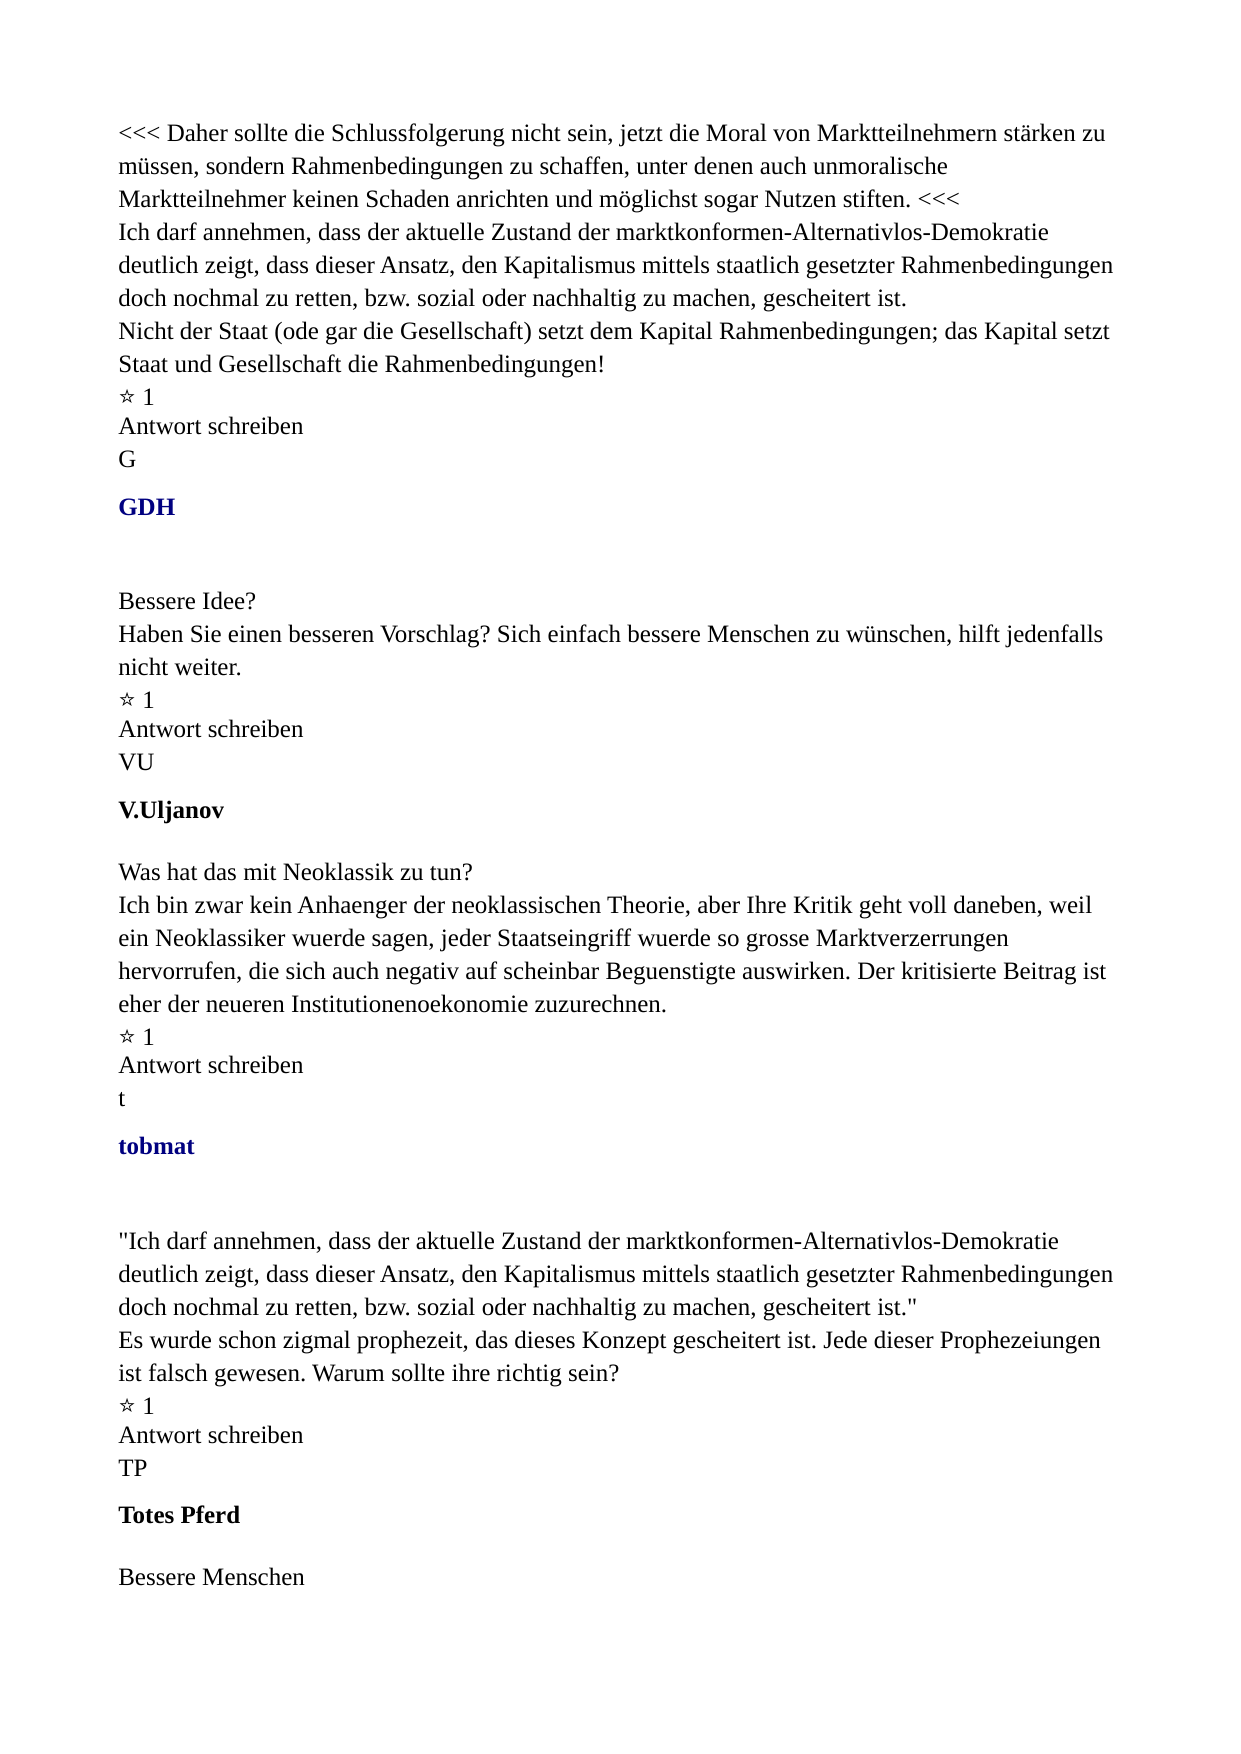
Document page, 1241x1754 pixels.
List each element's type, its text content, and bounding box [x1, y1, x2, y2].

text ⭐️ 1 [118, 1022, 1122, 1051]
text Ich bin zwar kein Anhaenger der neoklassischen Theorie, aber Ihre Kritik geht voll daneben, weil ein Neoklassiker wuerde sagen, jeder Staatseingriff wuerde so grosse Marktverzerrungen hervorrufen, die sich auch negativ auf scheinbar Beguenstigte auswirken. Der kritisierte Beitrag ist eher der neueren Institutionenoekonomie zuzurechnen. [118, 890, 1122, 1017]
text t [118, 1083, 1122, 1112]
text ⭐️ 1 [118, 686, 1122, 714]
text ⭐️ 1 [118, 382, 1122, 411]
text ⭐️ 1 [118, 1391, 1122, 1420]
text VU [118, 747, 1122, 776]
text Bessere Idee? [118, 586, 1122, 615]
text Antwort schreiben [118, 1420, 1122, 1448]
text <<< Daher sollte die Schlussfolgerung nicht sein, jetzt die Moral von Marktteilnehmern stärken zu müssen, sondern Rahmenbedingungen zu schaffen, unter denen auch unmoralische Marktteilnehmer keinen Schaden anrichten und möglichst sogar Nutzen stiften. <<< [118, 118, 1122, 213]
text Bessere Menschen [118, 1562, 1122, 1591]
text "Ich darf annehmen, dass der aktuelle Zustand der marktkonformen-Alternativlos-Demokratie deutlich zeigt, dass dieser Ansatz, den Kapitalismus mittels staatlich gesetzter Rahmenbedingungen doch nochmal zu retten, bzw. sozial oder nachhaltig zu machen, gescheitert ist." [118, 1226, 1122, 1321]
text TP [118, 1453, 1122, 1482]
subtitle GDH [118, 492, 1122, 520]
text Antwort schreiben [118, 411, 1122, 440]
subtitle Totes Pferd [118, 1500, 1122, 1529]
text Ich darf annehmen, dass der aktuelle Zustand der marktkonformen-Alternativlos-Demokratie deutlich zeigt, dass dieser Ansatz, den Kapitalismus mittels staatlich gesetzter Rahmenbedingungen doch nochmal zu retten, bzw. sozial oder nachhaltig zu machen, gescheitert ist. Nicht der Staat (ode gar die Gesellschaft) setzt dem Kapital Rahmenbedingungen; das Kapital setzt Staat und Gesellschaft die Rahmenbedingungen! [118, 217, 1122, 378]
text Was hat das mit Neoklassik zu tun? [118, 857, 1122, 885]
text Es wurde schon zigmal prophezeit, das dieses Konzept gescheitert ist. Jede dieser Prophezeiungen ist falsch gewesen. Warum sollte ihre richtig sein? [118, 1325, 1122, 1387]
text G [118, 444, 1122, 473]
subtitle tobmat [118, 1131, 1122, 1160]
text Antwort schreiben [118, 1051, 1122, 1079]
text Haben Sie einen besseren Vorschlag? Sich einfach bessere Menschen zu wünschen, hilft jedenfalls nicht weiter. [118, 619, 1122, 681]
subtitle V.Uljanov [118, 795, 1122, 824]
text Antwort schreiben [118, 714, 1122, 743]
